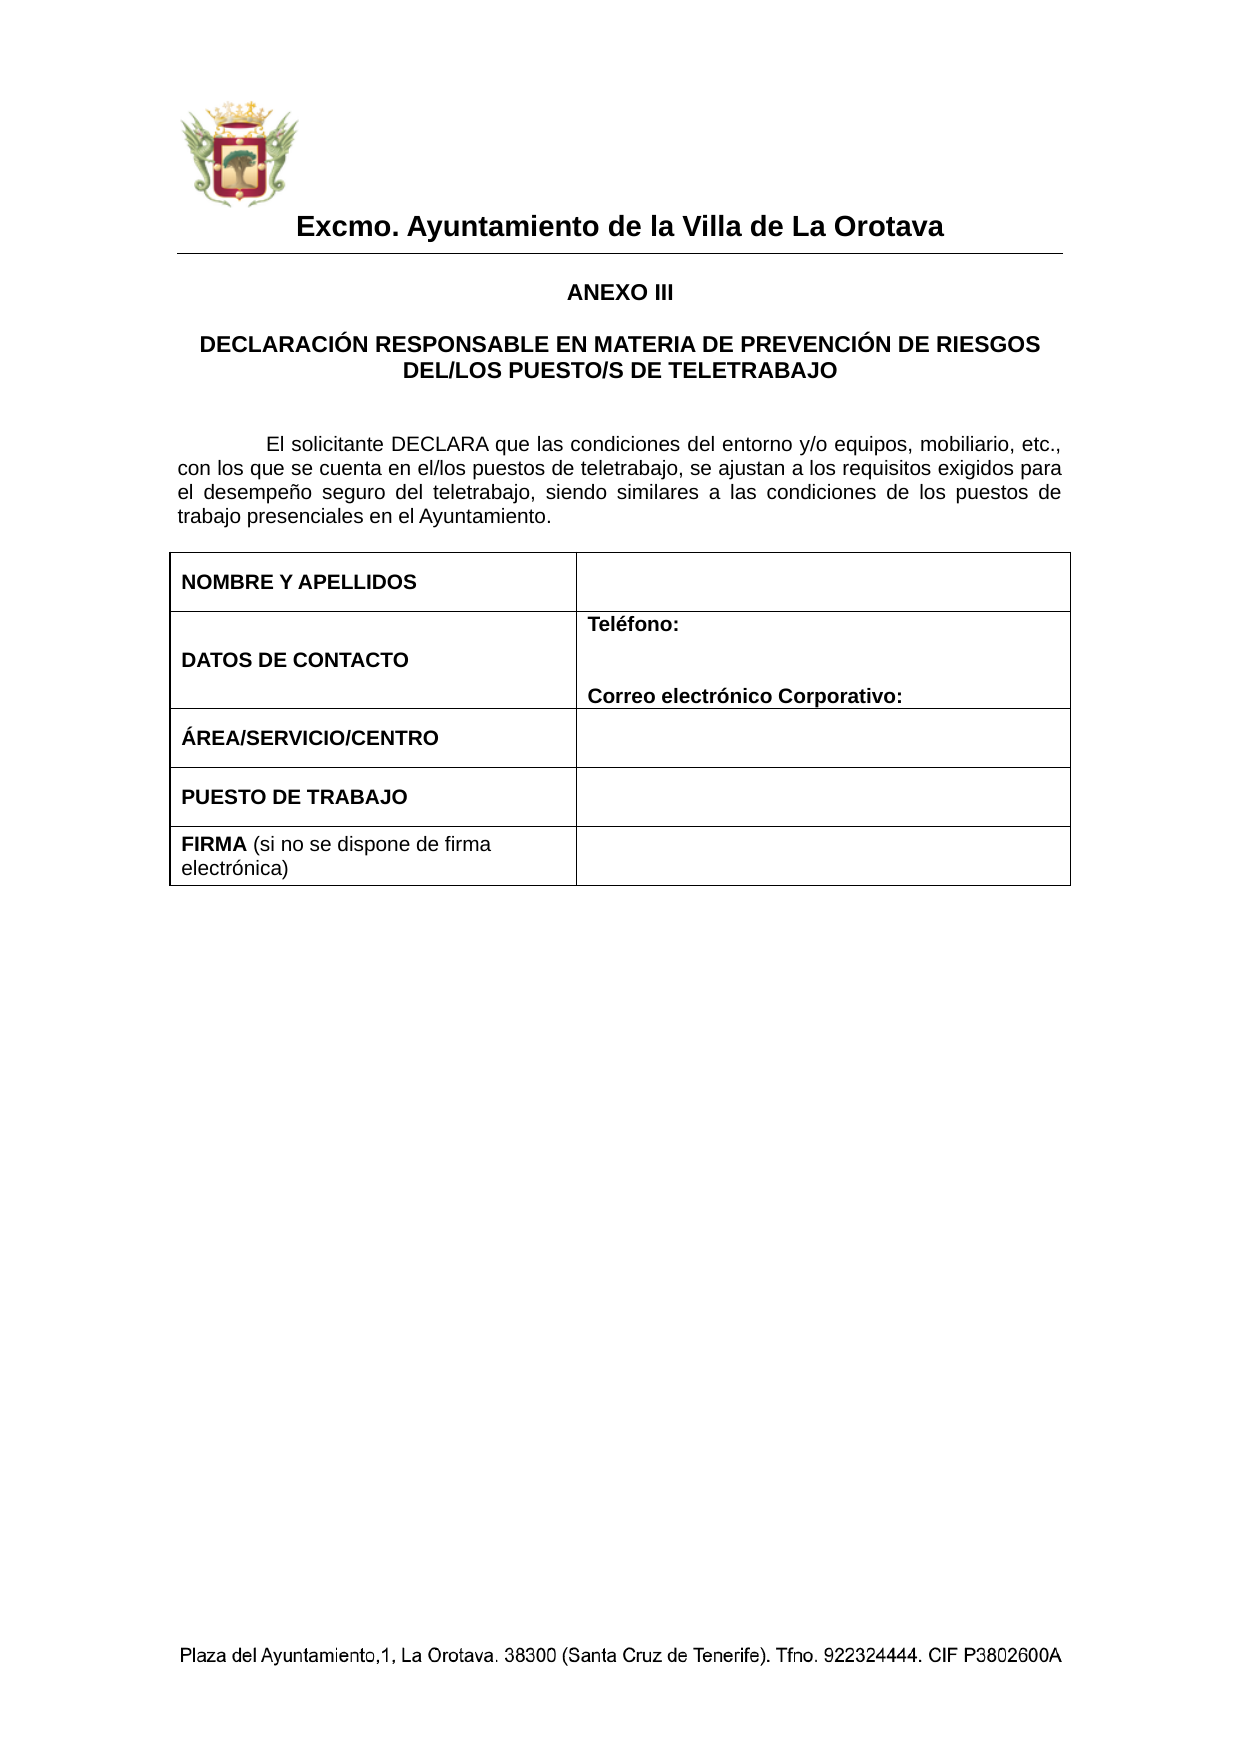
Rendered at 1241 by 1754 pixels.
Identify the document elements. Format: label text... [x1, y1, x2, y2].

table_header [577, 553, 1070, 611]
table_cell DATOS DE CONTACTO [171, 612, 576, 707]
table_header NOMBRE Y APELLIDOS [171, 553, 576, 611]
table_cell [577, 768, 1070, 826]
text ANEXO III [177, 278, 1063, 305]
table_cell ÁREA/SERVICIO/CENTRO [171, 709, 576, 767]
table_cell FIRMA (si no se dispone de firma electrónica) [171, 827, 576, 885]
table_cell [577, 827, 1070, 885]
text El solicitante DECLARA que las condiciones del entorno y/o equipos, mobiliario, etc., con los que se cuenta en el/los puestos de teletrabajo, se ajustan a los requisitos exigidos para el desempeño seguro del teletrabajo, siendo similares a las condiciones de los puestos de trabajo presenciales en el Ayuntamiento. [177, 432, 1063, 528]
table_cell PUESTO DE TRABAJO [171, 768, 576, 826]
table_cell [577, 709, 1070, 767]
text DECLARACIÓN RESPONSABLE EN MATERIA DE PREVENCIÓN DE RIESGOS DEL/LOS PUESTO/S DE TELETRABAJO [177, 331, 1063, 384]
table_cell Teléfono: Correo electrónico Corporativo: [577, 612, 1070, 707]
